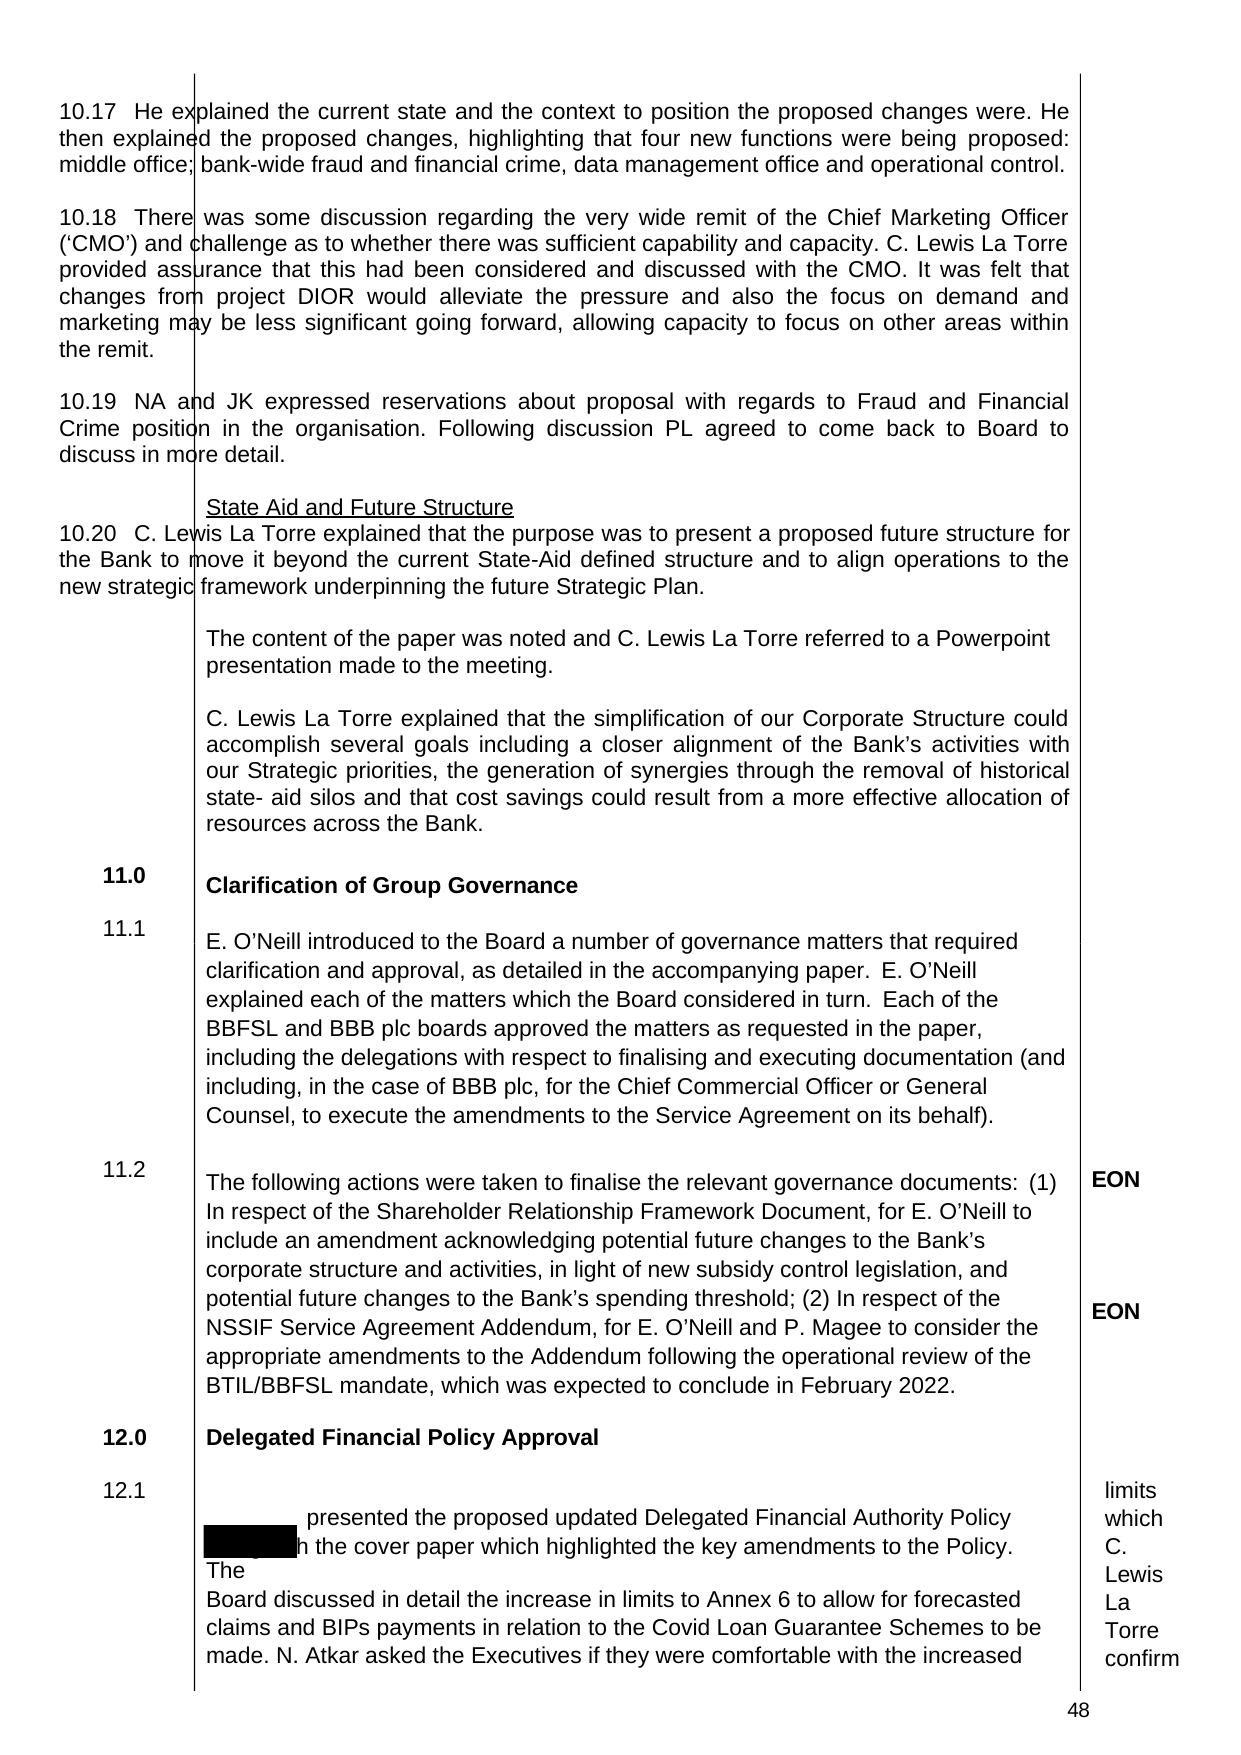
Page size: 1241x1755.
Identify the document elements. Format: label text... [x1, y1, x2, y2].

subtitle Delegated Financial Policy Approval [196, 1423, 1079, 1450]
text State Aid and Future Structure [206, 493, 1079, 520]
list He explained the current state and the context to position the proposed changes were. He then explained the proposed changes, highlighting that four new functions were being proposed: middle office; bank-wide fraud and financial crime, data management office and operational control. [196, 98, 1070, 177]
text 11.2 [102, 1156, 149, 1182]
subtitle EON [1091, 1298, 1182, 1324]
text [1081, 493, 1182, 520]
list There was some discussion regarding the very wide remit of the Chief Marketing Officer (‘CMO’) and challenge as to whether there was sufficient capability and capacity. C. Lewis La Torre provided assurance that this had been considered and discussed with the CMO. It was felt that changes from project DIOR would alleviate the pressure and also the focus on demand and marketing may be less significant going forward, allowing capacity to focus on other areas within the remit. [59, 204, 193, 362]
subtitle Delegated Financial Policy Approval [1081, 1423, 1182, 1450]
subtitle [1081, 872, 1182, 899]
list C. Lewis La Torre explained that the purpose was to present a proposed future structure for the Bank to move it beyond the current State-Aid defined structure and to align operations to the new strategic framework underpinning the future Strategic Plan. [59, 520, 193, 599]
list He explained the current state and the context to position the proposed changes were. He then explained the proposed changes, highlighting that four new functions were being proposed: middle office; bank-wide fraud and financial crime, data management office and operational control. [59, 98, 193, 177]
subtitle 11.0 [102, 862, 150, 889]
subtitle Clarification of Group Governance [206, 872, 1079, 899]
text EON [1091, 1166, 1182, 1192]
text E. O’Neill introduced to the Board a number of governance matters that required clarification and approval, as detailed in the accompanying paper. E. O’Neill explained each of the matters which the Board considered in turn. Each of the BBFSL and BBB plc boards approved the matters as requested in the paper, including the delegations with respect to finalising and executing documentation (and including, in the case of BBB plc, for the Chief Commercial Officer or General Counsel, to execute the amendments to the Service Agreement on its behalf). [206, 928, 1069, 1128]
text The following actions were taken to finalise the relevant governance documents: (1) In respect of the Shareholder Relationship Framework Document, for E. O’Neill to include an amendment acknowledging potential future changes to the Bank’s corporate structure and activities, in light of new subsidy control legislation, and potential future changes to the Bank’s spending threshold; (2) In respect of the NSSIF Service Agreement Addendum, for E. O’Neill and P. Magee to consider the appropriate amendments to the Addendum following the operational review of the BTIL/BBFSL mandate, which was expected to conclude in February 2022. [206, 1169, 1059, 1398]
text 12.1 [102, 1477, 151, 1503]
list NA and JK expressed reservations about proposal with regards to Fraud and Financial Crime position in the organisation. Following discussion PL agreed to come back to Board to discuss in more detail. [196, 388, 1070, 467]
subtitle Delegated Financial Policy Approval [102, 1423, 193, 1450]
text presented the proposed updated Delegated Financial Authority Policy along with the cover paper which highlighted the key amendments to the Policy. The [204, 1487, 1057, 1583]
list C. Lewis La Torre explained that the purpose was to present a proposed future structure for the Bank to move it beyond the current State-Aid defined structure and to align operations to the new strategic framework underpinning the future Strategic Plan. [196, 520, 1070, 599]
list NA and JK expressed reservations about proposal with regards to Fraud and Financial Crime position in the organisation. Following discussion PL agreed to come back to Board to discuss in more detail. [59, 388, 193, 467]
text 11.1 [102, 915, 150, 942]
text The content of the paper was noted and C. Lewis La Torre referred to a Powerpoint presentation made to the meeting. [206, 625, 1070, 678]
list There was some discussion regarding the very wide remit of the Chief Marketing Officer (‘CMO’) and challenge as to whether there was sufficient capability and capacity. C. Lewis La Torre provided assurance that this had been considered and discussed with the CMO. It was felt that changes from project DIOR would alleviate the pressure and also the focus on demand and marketing may be less significant going forward, allowing capacity to focus on other areas within the remit. [196, 204, 1070, 362]
text Board discussed in detail the increase in limits to Annex 6 to allow for forecasted claims and BIPs payments in relation to the Covid Loan Guarantee Schemes to be made. N. Atkar asked the Executives if they were comfortable with the increased [206, 1586, 1057, 1669]
text limits which C. Lewis La Torre confirm [1104, 1477, 1182, 1672]
text C. Lewis La Torre explained that the simplification of our Corporate Structure could accomplish several goals including a closer alignment of the Bank’s activities with our Strategic priorities, the generation of synergies through the removal of historical state- aid silos and that cost savings could result from a more effective allocation of resources across the Bank. [206, 704, 1070, 836]
